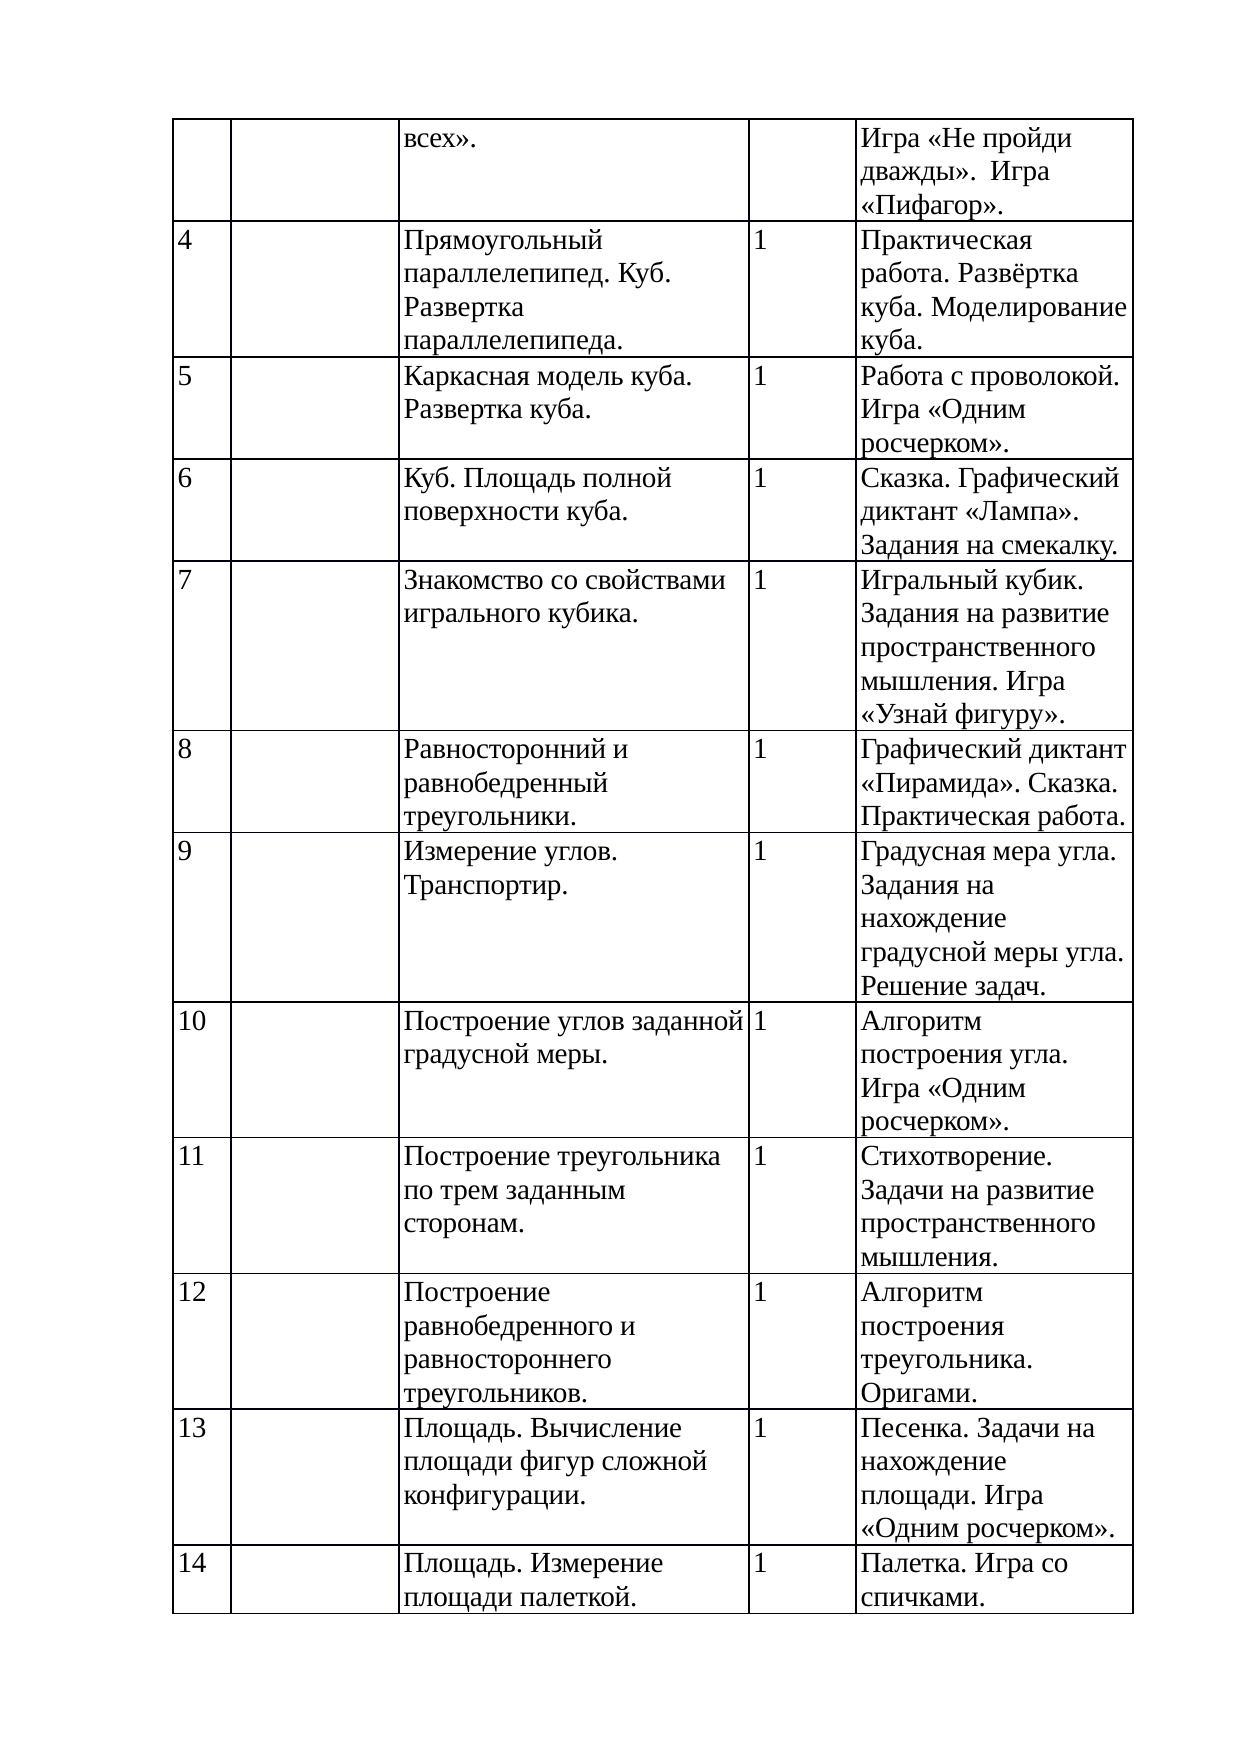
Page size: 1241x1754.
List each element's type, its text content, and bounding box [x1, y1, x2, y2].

table_cell Измерение углов. Транспортир. [400, 833, 748, 1001]
table_cell [232, 562, 398, 730]
table_cell Практическая работа. Развёртка куба. Моделирование куба. [857, 222, 1132, 356]
table_cell 5 [174, 358, 230, 458]
table_cell [750, 120, 855, 220]
table_cell 1 [750, 1546, 855, 1613]
table_cell [232, 1003, 398, 1137]
table_cell [232, 1410, 398, 1544]
table_cell Сказка. Графический диктант «Лампа». Задания на смекалку. [857, 460, 1132, 560]
table_cell 1 [750, 460, 855, 560]
table_cell [232, 358, 398, 458]
table_cell [232, 120, 398, 220]
table_cell 1 [750, 833, 855, 1001]
table_cell [174, 120, 230, 220]
table_cell Куб. Площадь полной поверхности куба. [400, 460, 748, 560]
table_cell 6 [174, 460, 230, 560]
table_cell 8 [174, 731, 230, 832]
table_cell Площадь. Измерение площади палеткой. [400, 1546, 748, 1613]
table_cell [232, 1546, 398, 1613]
table_cell 1 [750, 358, 855, 458]
table_cell Алгоритм построения треугольника. Оригами. [857, 1274, 1132, 1408]
table_cell 7 [174, 562, 230, 730]
table_cell [232, 1274, 398, 1408]
table_cell 1 [750, 222, 855, 356]
table_cell 13 [174, 1410, 230, 1544]
table_cell Знакомство со свойствами игрального кубика. [400, 562, 748, 730]
table_cell [232, 222, 398, 356]
table_cell [232, 1138, 398, 1273]
table_cell Работа с проволокой. Игра «Одним росчерком». [857, 358, 1132, 458]
table_cell 1 [750, 562, 855, 730]
table_cell 9 [174, 833, 230, 1001]
table_cell Каркасная модель куба. Развертка куба. [400, 358, 748, 458]
table_cell 4 [174, 222, 230, 356]
table_cell 10 [174, 1003, 230, 1137]
table_cell 1 [750, 731, 855, 832]
table_cell 1 [750, 1003, 855, 1137]
table_cell [232, 833, 398, 1001]
table_cell Построение углов заданной градусной меры. [400, 1003, 748, 1137]
table_cell Графический диктант «Пирамида». Сказка. Практическая работа. [857, 731, 1132, 832]
table_cell Градусная мера угла. Задания на нахождение градусной меры угла. Решение задач. [857, 833, 1132, 1001]
table_cell Игральный кубик. Задания на развитие пространственного мышления. Игра «Узнай фигуру». [857, 562, 1132, 730]
table_cell Палетка. Игра со спичками. [857, 1546, 1132, 1613]
table_cell 12 [174, 1274, 230, 1408]
table_cell Прямоугольный параллелепипед. Куб. Развертка параллелепипеда. [400, 222, 748, 356]
table_cell всех». [400, 120, 748, 220]
table_cell Песенка. Задачи на нахождение площади. Игра «Одним росчерком». [857, 1410, 1132, 1544]
table_cell Построение равнобедренного и равностороннего треугольников. [400, 1274, 748, 1408]
table_cell Построение треугольника по трем заданным сторонам. [400, 1138, 748, 1273]
table_cell 1 [750, 1410, 855, 1544]
table_cell 1 [750, 1274, 855, 1408]
table_cell [232, 460, 398, 560]
table_cell 11 [174, 1138, 230, 1273]
table_cell Алгоритм построения угла. Игра «Одним росчерком». [857, 1003, 1132, 1137]
table_cell 1 [750, 1138, 855, 1273]
table_cell Равносторонний и равнобедренный треугольники. [400, 731, 748, 832]
table_cell [232, 731, 398, 832]
table_cell Площадь. Вычисление площади фигур сложной конфигурации. [400, 1410, 748, 1544]
table_cell Игра «Не пройди дважды». Игра «Пифагор». [857, 120, 1132, 220]
table_cell 14 [174, 1546, 230, 1613]
table_cell Стихотворение. Задачи на развитие пространственного мышления. [857, 1138, 1132, 1273]
